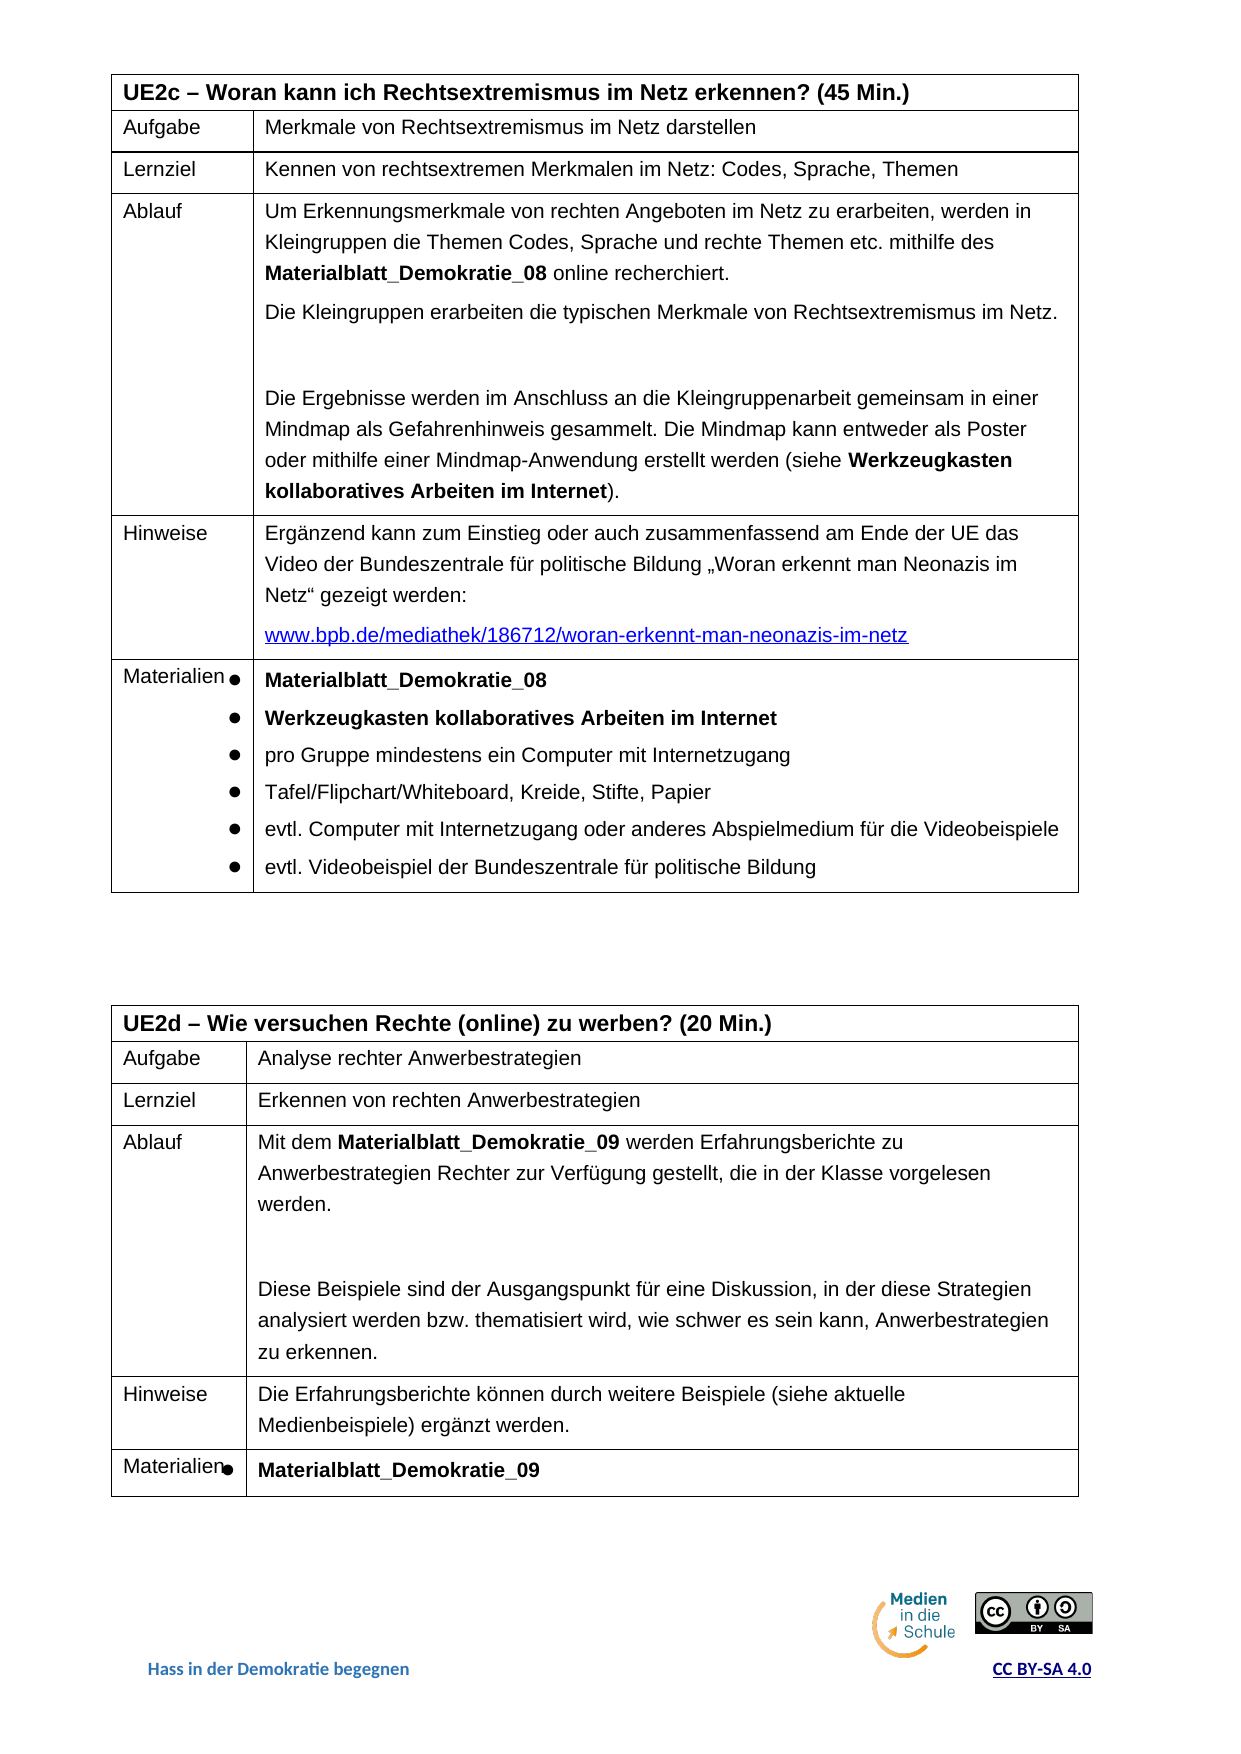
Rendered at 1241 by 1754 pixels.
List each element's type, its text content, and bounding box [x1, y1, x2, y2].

table_cell Analyse rechter Anwerbestrategien [247, 1042, 1078, 1083]
table_cell Ergänzend kann zum Einstieg oder auch zusammenfassend am Ende der UE das Video der Bundeszentrale für politische Bildung „Woran erkennt man Neonazis im Netz“ gezeigt werden: www.bpb.de/mediathek/186712/woran-erkennt-man-neonazis-im-netz [254, 516, 1078, 659]
table_cell Materialblatt_Demokratie_08 Werkzeugkasten kollaboratives Arbeiten im Internet pro Gruppe mindestens ein Computer mit Internetzugang Tafel/Flipchart/Whiteboard, Kreide, Stifte, Papier evtl. Computer mit Internetzugang oder anderes Abspielmedium für die Videobeispiele evtl. Videobeispiel der Bundeszentrale für politische Bildung [254, 660, 1078, 892]
table_cell Die Erfahrungsberichte können durch weitere Beispiele (siehe aktuelle Medienbeispiele) ergänzt werden. [247, 1377, 1078, 1449]
table_cell Materialien [112, 660, 253, 892]
table_cell Lernziel [112, 153, 253, 193]
table_cell Ablauf [112, 1126, 246, 1376]
table_cell Aufgabe [112, 1042, 246, 1083]
table_cell Um Erkennungsmerkmale von rechten Angeboten im Netz zu erarbeiten, werden in Kleingruppen die Themen Codes, Sprache und rechte Themen etc. mithilfe des Materialblatt_Demokratie_08 online recherchiert. Die Kleingruppen erarbeiten die typischen Merkmale von Rechtsextremismus im Netz. Die Ergebnisse werden im Anschluss an die Kleingruppenarbeit gemeinsam in einer Mindmap als Gefahrenhinweis gesammelt. Die Mindmap kann entweder als Poster oder mithilfe einer Mindmap-Anwendung erstellt werden (siehe Werkzeugkasten kollaboratives Arbeiten im Internet). [254, 194, 1078, 515]
table_cell Hinweise [112, 516, 253, 659]
table_cell Merkmale von Rechtsextremismus im Netz darstellen [254, 111, 1078, 151]
table_cell Aufgabe [112, 111, 253, 151]
table_header UE2c – Woran kann ich Rechtsextremismus im Netz erkennen? (45 Min.) [112, 75, 1078, 109]
table_cell Mit dem Materialblatt_Demokratie_09 werden Erfahrungsberichte zu Anwerbestrategien Rechter zur Verfügung gestellt, die in der Klasse vorgelesen werden. Diese Beispiele sind der Ausgangspunkt für eine Diskussion, in der diese Strategien analysiert werden bzw. thematisiert wird, wie schwer es sein kann, Anwerbestrategien zu erkennen. [247, 1126, 1078, 1376]
table_cell Hinweise [112, 1377, 246, 1449]
table_cell Ablauf [112, 194, 253, 515]
table_cell Lernziel [112, 1084, 246, 1124]
table_cell Materialblatt_Demokratie_09 [247, 1450, 1078, 1496]
table_cell Kennen von rechtsextremen Merkmalen im Netz: Codes, Sprache, Themen [254, 153, 1078, 193]
table_cell Materialien [112, 1450, 246, 1496]
table_header UE2d – Wie versuchen Rechte (online) zu werben? (20 Min.) [112, 1006, 1078, 1041]
table_cell Erkennen von rechten Anwerbestrategien [247, 1084, 1078, 1124]
